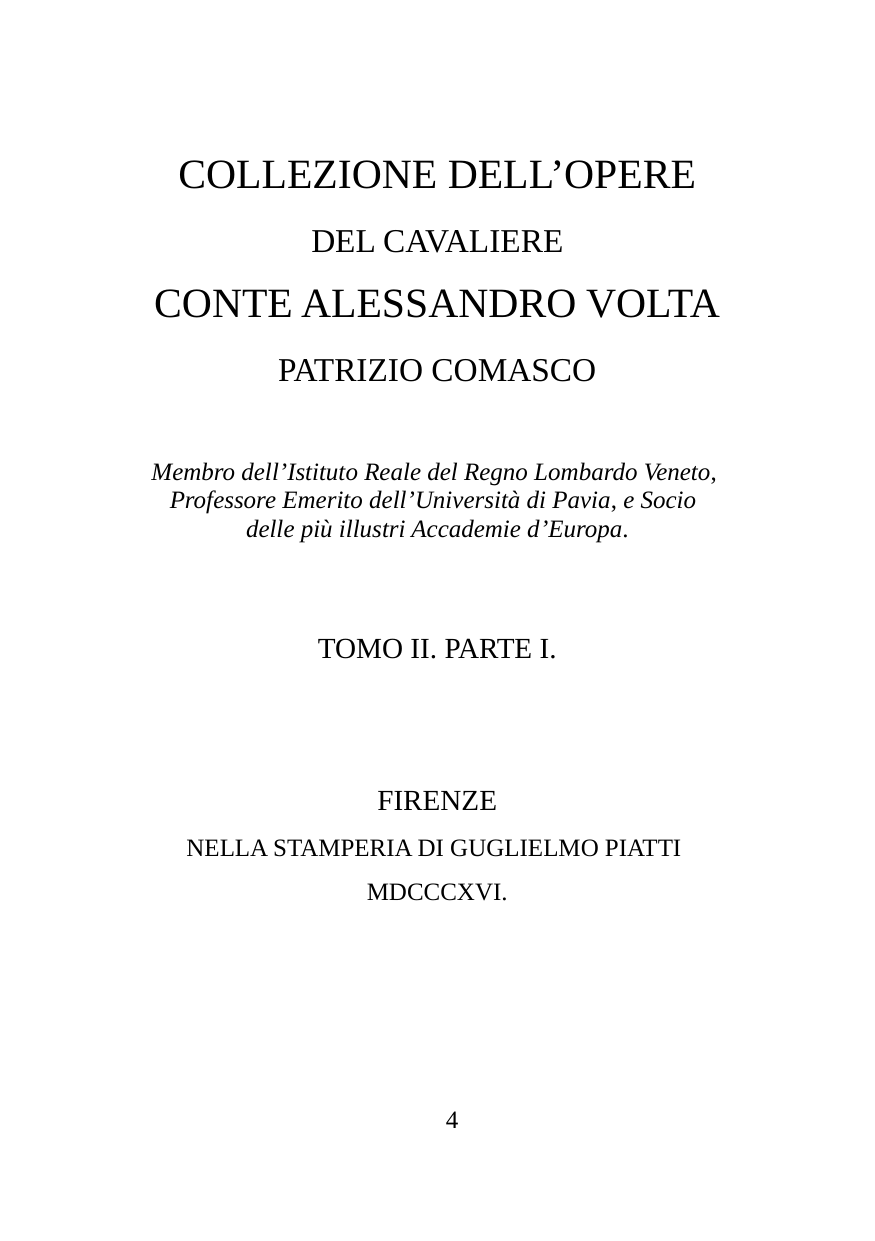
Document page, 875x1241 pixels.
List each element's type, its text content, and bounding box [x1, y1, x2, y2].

text NELLA STAMPERIA DI GUGLIELMO PIATTI [106, 833, 768, 862]
text FIRENZE [106, 783, 768, 817]
text TOMO II. PARTE I. [106, 632, 768, 665]
text Membro dell’Istituto Reale del Regno Lombardo Veneto, Professore Emerito dell’Università di Pavia, e Socio delle più illustri Accademie d’Europa. [106, 457, 768, 543]
text PATRIZIO COMASCO [106, 351, 768, 389]
text MDCCCXVI. [106, 877, 768, 905]
text CONTE ALESSANDRO VOLTA [106, 279, 768, 327]
text DEL CAVALIERE [106, 221, 768, 259]
text COLLEZIONE DELL’OPERE [106, 149, 768, 197]
